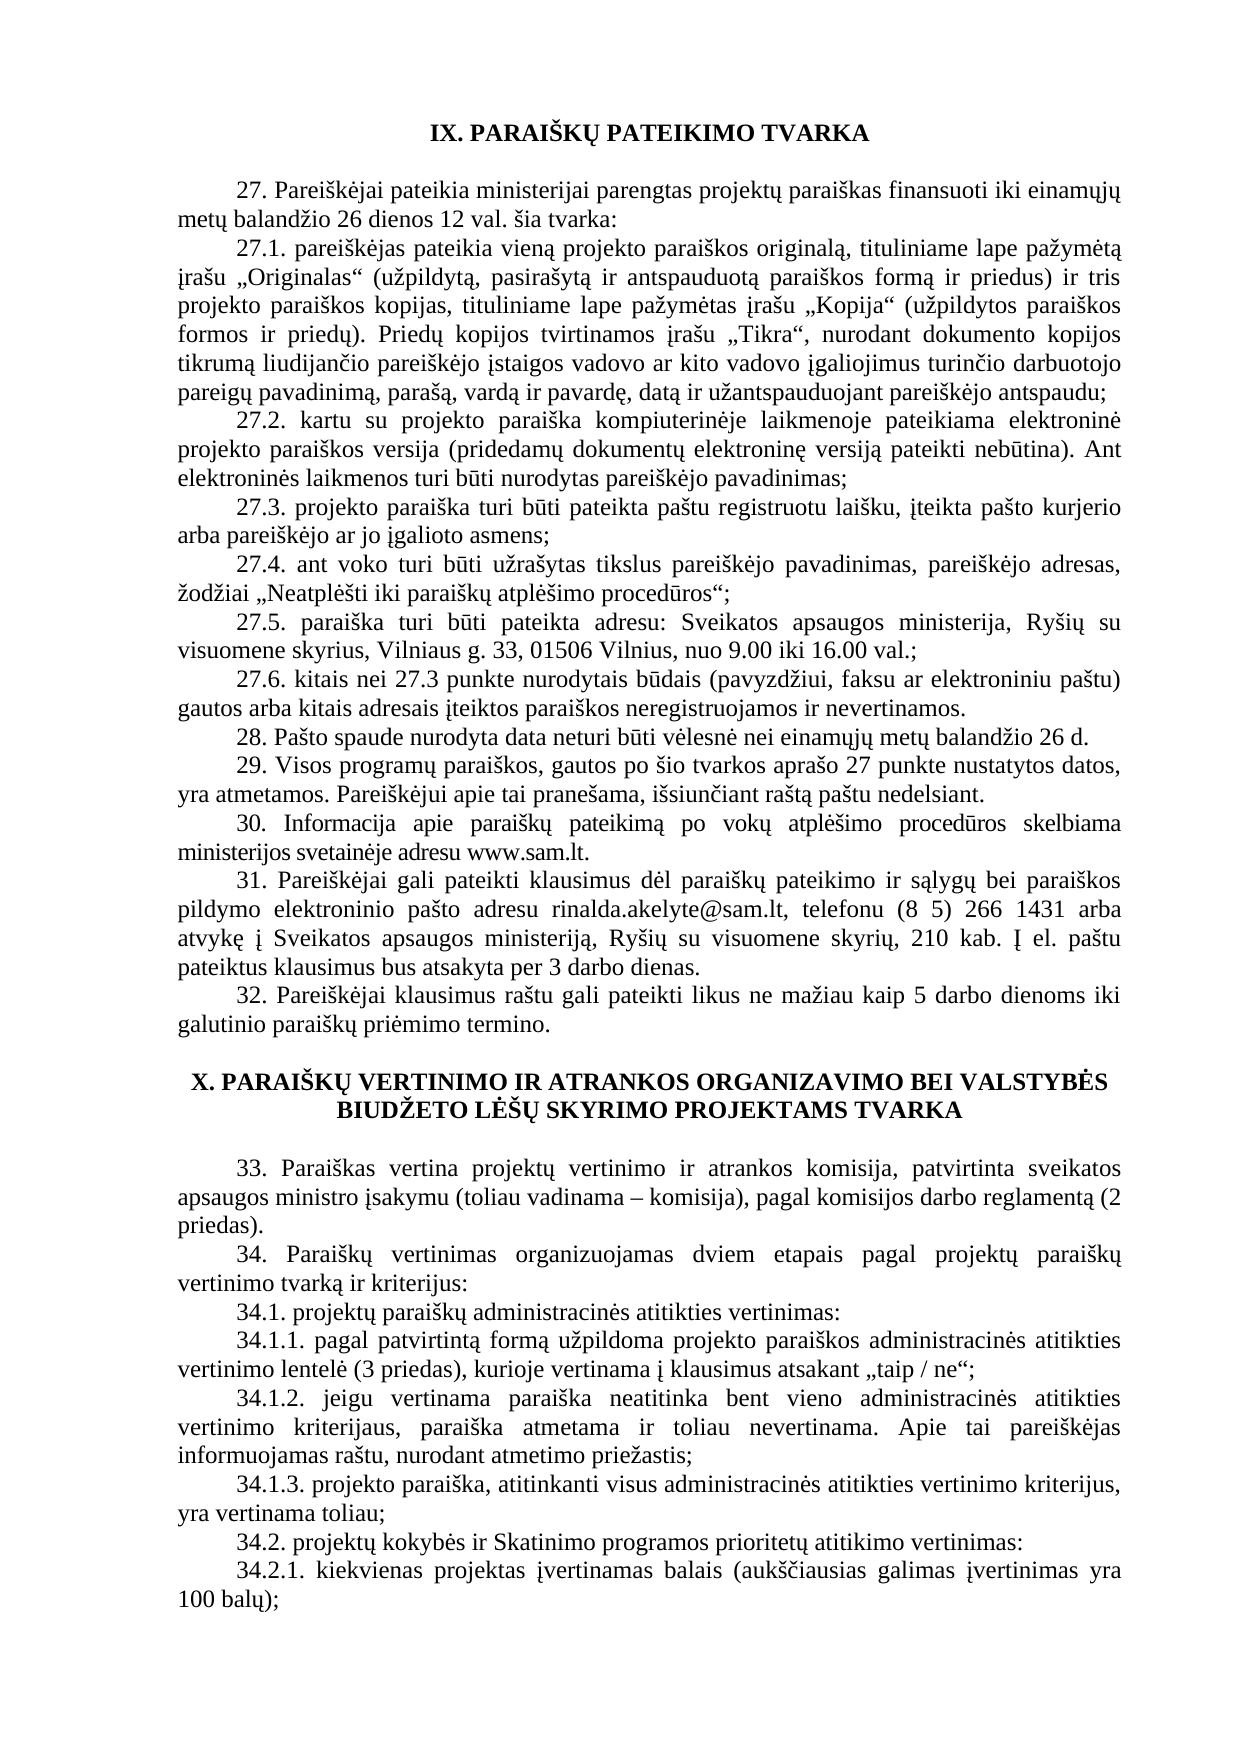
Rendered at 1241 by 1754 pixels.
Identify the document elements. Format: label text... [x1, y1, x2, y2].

text 27.4. ant voko turi būti užrašytas tikslus pareiškėjo pavadinimas, pareiškėjo adresas, žodžiai „Neatplėšti iki paraiškų atplėšimo procedūros“; [177, 549, 1122, 607]
text 34.1.3. projekto paraiška, atitinkanti visus administracinės atitikties vertinimo kriterijus, yra vertinama toliau; [177, 1469, 1122, 1527]
text 33. Paraiškas vertina projektų vertinimo ir atrankos komisija, patvirtinta sveikatos apsaugos ministro įsakymu (toliau vadinama – komisija), pagal komisijos darbo reglamentą (2 priedas). [177, 1153, 1122, 1239]
text 27.1. pareiškėjas pateikia vieną projekto paraiškos originalą, tituliniame lape pažymėtą įrašu „Originalas“ (užpildytą, pasirašytą ir antspauduotą paraiškos formą ir priedus) ir tris projekto paraiškos kopijas, tituliniame lape pažymėtas įrašu „Kopija“ (užpildytos paraiškos formos ir priedų). Priedų kopijos tvirtinamos įrašu „Tikra“, nurodant dokumento kopijos tikrumą liudijančio pareiškėjo įstaigos vadovo ar kito vadovo įgaliojimus turinčio darbuotojo pareigų pavadinimą, parašą, vardą ir pavardę, datą ir užantspauduojant pareiškėjo antspaudu; [177, 233, 1122, 406]
text 34.1.2. jeigu vertinama paraiška neatitinka bent vieno administracinės atitikties vertinimo kriterijaus, paraiška atmetama ir toliau nevertinama. Apie tai pareiškėjas informuojamas raštu, nurodant atmetimo priežastis; [177, 1383, 1122, 1469]
text 27.3. projekto paraiška turi būti pateikta paštu registruotu laišku, įteikta pašto kurjerio arba pareiškėjo ar jo įgalioto asmens; [177, 492, 1122, 549]
text 29. Visos programų paraiškos, gautos po šio tvarkos aprašo 27 punkte nustatytos datos, yra atmetamos. Pareiškėjui apie tai pranešama, išsiunčiant raštą paštu nedelsiant. [177, 751, 1122, 808]
text IX. PARAIŠKŲ PATEIKIMO TVARKA [177, 118, 1122, 147]
text 27.5. paraiška turi būti pateikta adresu: Sveikatos apsaugos ministerija, Ryšių su visuomene skyrius, Vilniaus g. 33, 01506 Vilnius, nuo 9.00 iki 16.00 val.; [177, 607, 1122, 664]
text 34. Paraiškų vertinimas organizuojamas dviem etapais pagal projektų paraiškų vertinimo tvarką ir kriterijus: [177, 1239, 1122, 1297]
text 34.2.1. kiekvienas projektas įvertinamas balais (aukščiausias galimas įvertinimas yra 100 balų); [177, 1556, 1122, 1613]
text 32. Pareiškėjai klausimus raštu gali pateikti likus ne mažiau kaip 5 darbo dienoms iki galutinio paraiškų priėmimo termino. [177, 981, 1122, 1038]
text 27. Pareiškėjai pateikia ministerijai parengtas projektų paraiškas finansuoti iki einamųjų metų balandžio 26 dienos 12 val. šia tvarka: [177, 176, 1122, 233]
text 27.6. kitais nei 27.3 punkte nurodytais būdais (pavyzdžiui, faksu ar elektroniniu paštu) gautos arba kitais adresais įteiktos paraiškos neregistruojamos ir nevertinamos. [177, 664, 1122, 722]
text 27.2. kartu su projekto paraiška kompiuterinėje laikmenoje pateikiama elektroninė projekto paraiškos versija (pridedamų dokumentų elektroninę versiją pateikti nebūtina). Ant elektroninės laikmenos turi būti nurodytas pareiškėjo pavadinimas; [177, 406, 1122, 492]
text 28. Pašto spaude nurodyta data neturi būti vėlesnė nei einamųjų metų balandžio 26 d. [177, 722, 1122, 751]
text 30. Informacija apie paraiškų pateikimą po vokų atplėšimo procedūros skelbiama ministerijos svetainėje adresu www.sam.lt. [177, 808, 1122, 866]
text X. PARAIŠKŲ VERTINIMO IR ATRANKOS ORGANIZAVIMO BEI VALSTYBĖS BIUDŽETO LĖŠŲ SKYRIMO PROJEKTAMS TVARKA [177, 1067, 1122, 1124]
text 34.1. projektų paraiškų administracinės atitikties vertinimas: [177, 1297, 1122, 1326]
text 34.2. projektų kokybės ir Skatinimo programos prioritetų atitikimo vertinimas: [177, 1527, 1122, 1556]
text 34.1.1. pagal patvirtintą formą užpildoma projekto paraiškos administracinės atitikties vertinimo lentelė (3 priedas), kurioje vertinama į klausimus atsakant „taip / ne“; [177, 1326, 1122, 1383]
text 31. Pareiškėjai gali pateikti klausimus dėl paraiškų pateikimo ir sąlygų bei paraiškos pildymo elektroninio pašto adresu rinalda.akelyte@sam.lt, telefonu (8 5) 266 1431 arba atvykę į Sveikatos apsaugos ministeriją, Ryšių su visuomene skyrių, 210 kab. Į el. paštu pateiktus klausimus bus atsakyta per 3 darbo dienas. [177, 866, 1122, 981]
